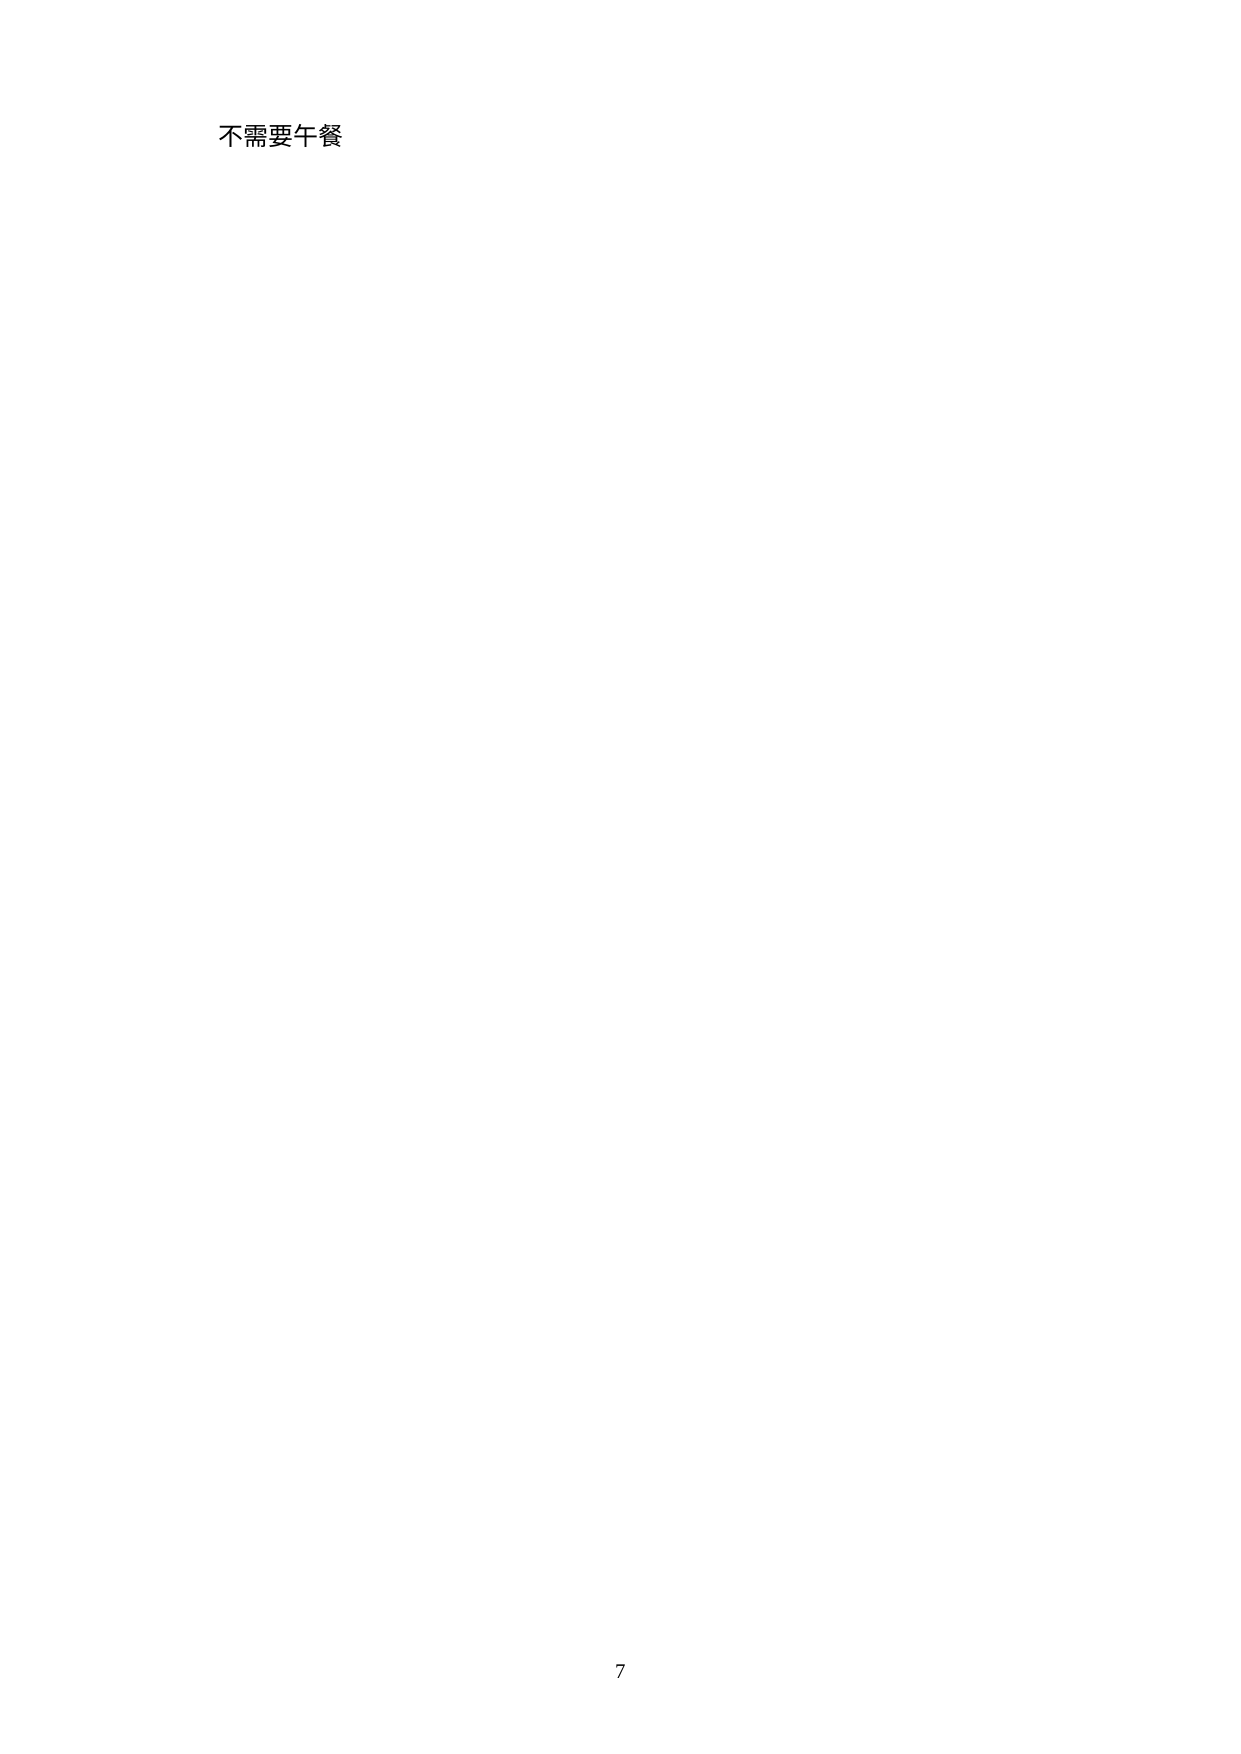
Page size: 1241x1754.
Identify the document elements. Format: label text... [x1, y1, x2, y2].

text  不需要午餐 [193, 93, 1122, 155]
